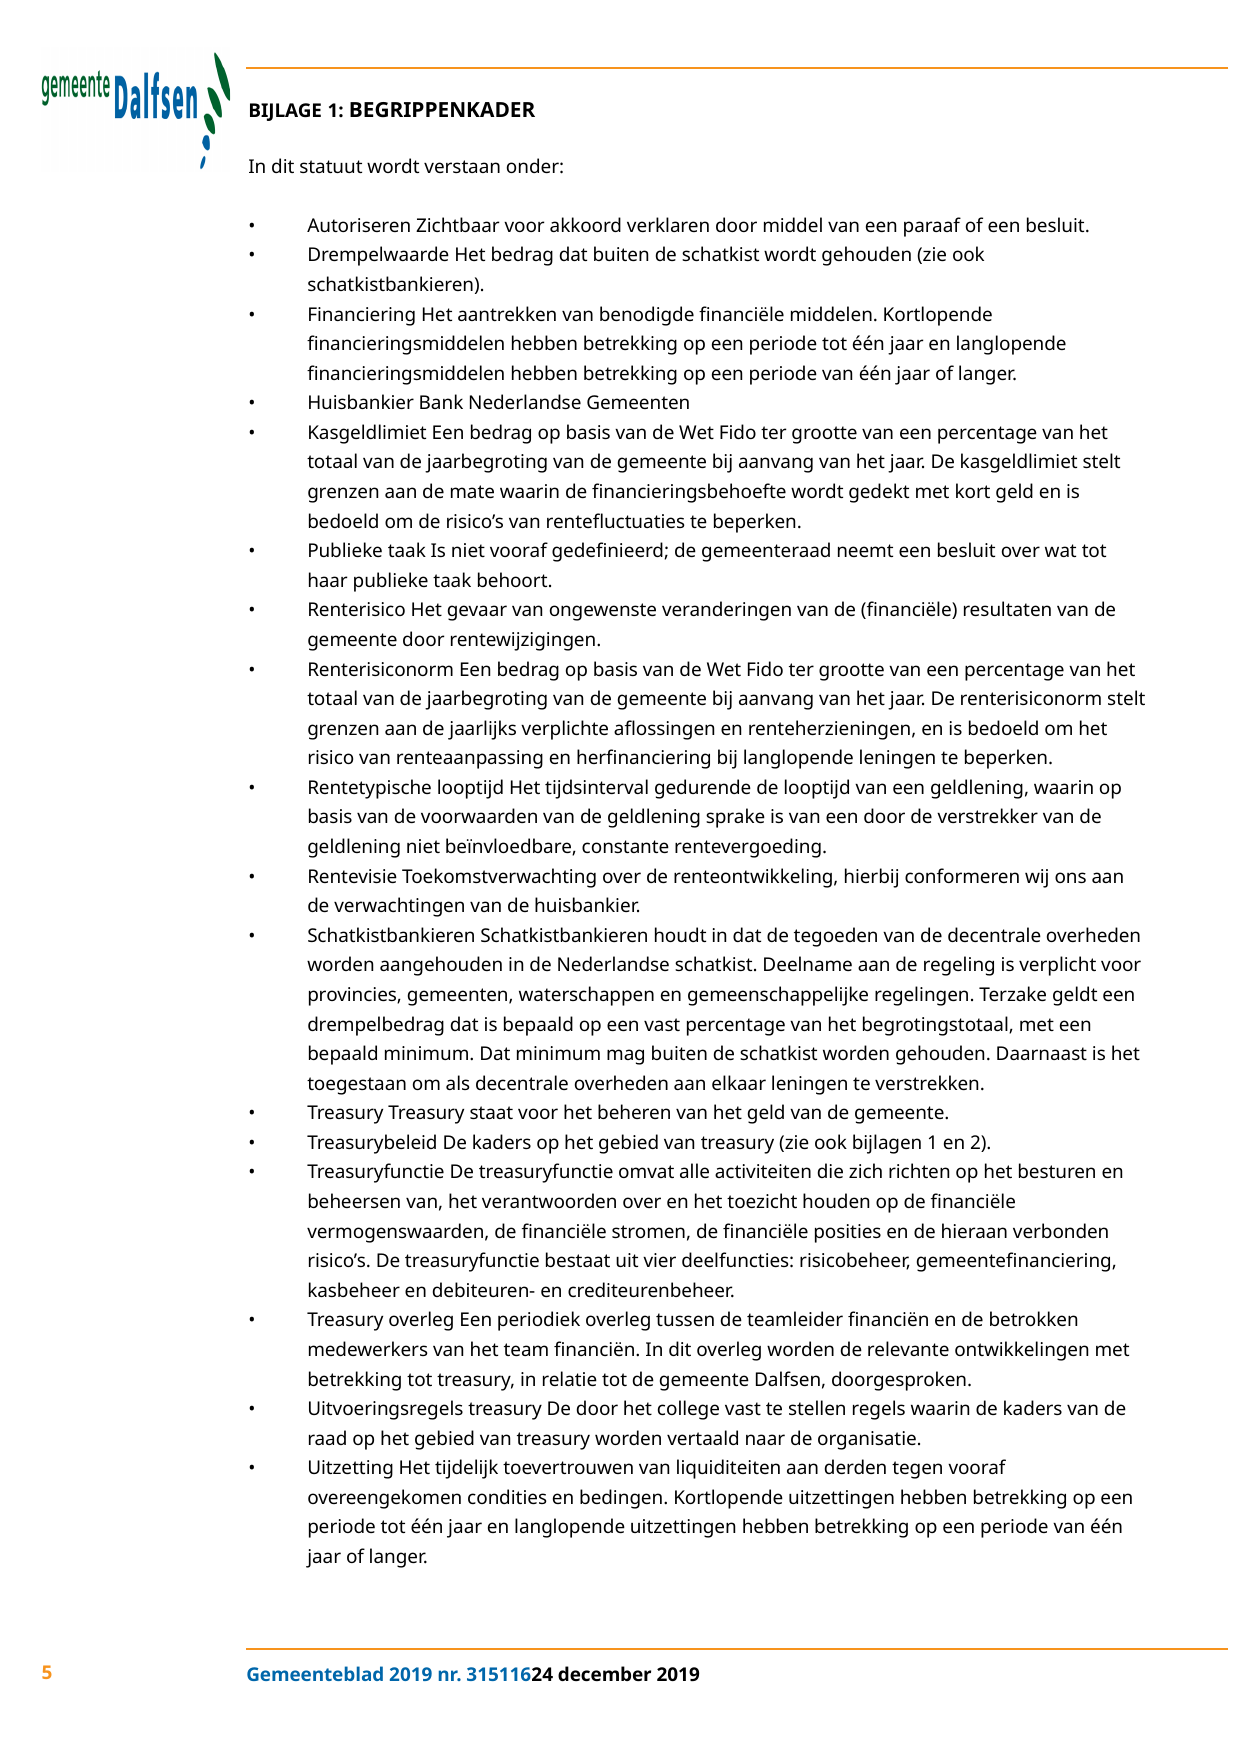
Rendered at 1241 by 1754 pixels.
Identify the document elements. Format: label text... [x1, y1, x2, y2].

list Drempelwaarde Het bedrag dat buiten de schatkist wordt gehouden (zie ook schatkistbankieren). [248, 242, 1152, 297]
list Treasury Treasury staat voor het beheren van het geld van de gemeente. [248, 1099, 1152, 1125]
text In dit statuut wordt verstaan onder: [248, 153, 1152, 179]
list Schatkistbankieren Schatkistbankieren houdt in dat de tegoeden van de decentrale overheden worden aangehouden in de Nederlandse schatkist. Deelname aan de regeling is verplicht voor provincies, gemeenten, waterschappen en gemeenschappelijke regelingen. Terzake geldt een drempelbedrag dat is bepaald op een vast percentage van het begrotingstotaal, met een bepaald minimum. Dat minimum mag buiten de schatkist worden gehouden. Daarnaast is het toegestaan om als decentrale overheden aan elkaar leningen te verstrekken. [248, 922, 1152, 1096]
list Rentetypische looptijd Het tijdsinterval gedurende de looptijd van een geldlening, waarin op basis van de voorwaarden van de geldlening sprake is van een door de verstrekker van de geldlening niet beïnvloedbare, constante rentevergoeding. [248, 774, 1152, 859]
list Financiering Het aantrekken van benodigde financiële middelen. Kortlopende financieringsmiddelen hebben betrekking op een periode tot één jaar en langlopende financieringsmiddelen hebben betrekking op een periode van één jaar of langer. [248, 301, 1152, 386]
list Uitvoeringsregels treasury De door het college vast te stellen regels waarin de kaders van de raad op het gebied van treasury worden vertaald naar de organisatie. [248, 1395, 1152, 1451]
list Renterisico Het gevaar van ongewenste veranderingen van de (financiële) resultaten van de gemeente door rentewijzigingen. [248, 597, 1152, 652]
picture [41, 47, 231, 172]
list Autoriseren Zichtbaar voor akkoord verklaren door middel van een paraaf of een besluit. [248, 212, 1152, 238]
list Kasgeldlimiet Een bedrag op basis van de Wet Fido ter grootte van een percentage van het totaal van de jaarbegroting van de gemeente bij aanvang van het jaar. De kasgeldlimiet stelt grenzen aan de mate waarin de financieringsbehoefte wordt gedekt met kort geld en is bedoeld om de risico’s van rentefluctuaties te beperken. [248, 419, 1152, 534]
list Treasury overleg Een periodiek overleg tussen de teamleider financiën en de betrokken medewerkers van het team financiën. In dit overleg worden de relevante ontwikkelingen met betrekking tot treasury, in relatie tot de gemeente Dalfsen, doorgesproken. [248, 1307, 1152, 1392]
list Huisbankier Bank Nederlandse Gemeenten [248, 389, 1152, 415]
list Treasuryfunctie De treasuryfunctie omvat alle activiteiten die zich richten op het besturen en beheersen van, het verantwoorden over en het toezicht houden op de financiële vermogenswaarden, de financiële stromen, de financiële posities en de hieraan verbonden risico’s. De treasuryfunctie bestaat uit vier deelfuncties: risicobeheer, gemeentefinanciering, kasbeheer en debiteuren- en crediteurenbeheer. [248, 1159, 1152, 1303]
list Renterisiconorm Een bedrag op basis van de Wet Fido ter grootte van een percentage van het totaal van de jaarbegroting van de gemeente bij aanvang van het jaar. De renterisiconorm stelt grenzen aan de jaarlijks verplichte aflossingen en renteherzieningen, en is bedoeld om het risico van renteaanpassing en herfinanciering bij langlopende leningen te beperken. [248, 656, 1152, 770]
list Uitzetting Het tijdelijk toevertrouwen van liquiditeiten aan derden tegen vooraf overeengekomen condities en bedingen. Kortlopende uitzettingen hebben betrekking op een periode tot één jaar en langlopende uitzettingen hebben betrekking op een periode van één jaar of langer. [248, 1454, 1152, 1569]
list Treasurybeleid De kaders op het gebied van treasury (zie ook bijlagen 1 en 2). [248, 1129, 1152, 1155]
list Publieke taak Is niet vooraf gedefinieerd; de gemeenteraad neemt een besluit over wat tot haar publieke taak behoort. [248, 537, 1152, 593]
list Rentevisie Toekomstverwachting over de renteontwikkeling, hierbij conformeren wij ons aan de verwachtingen van de huisbankier. [248, 863, 1152, 918]
text BIJLAGE 1: BEGRIPPENKADER [248, 95, 1152, 123]
